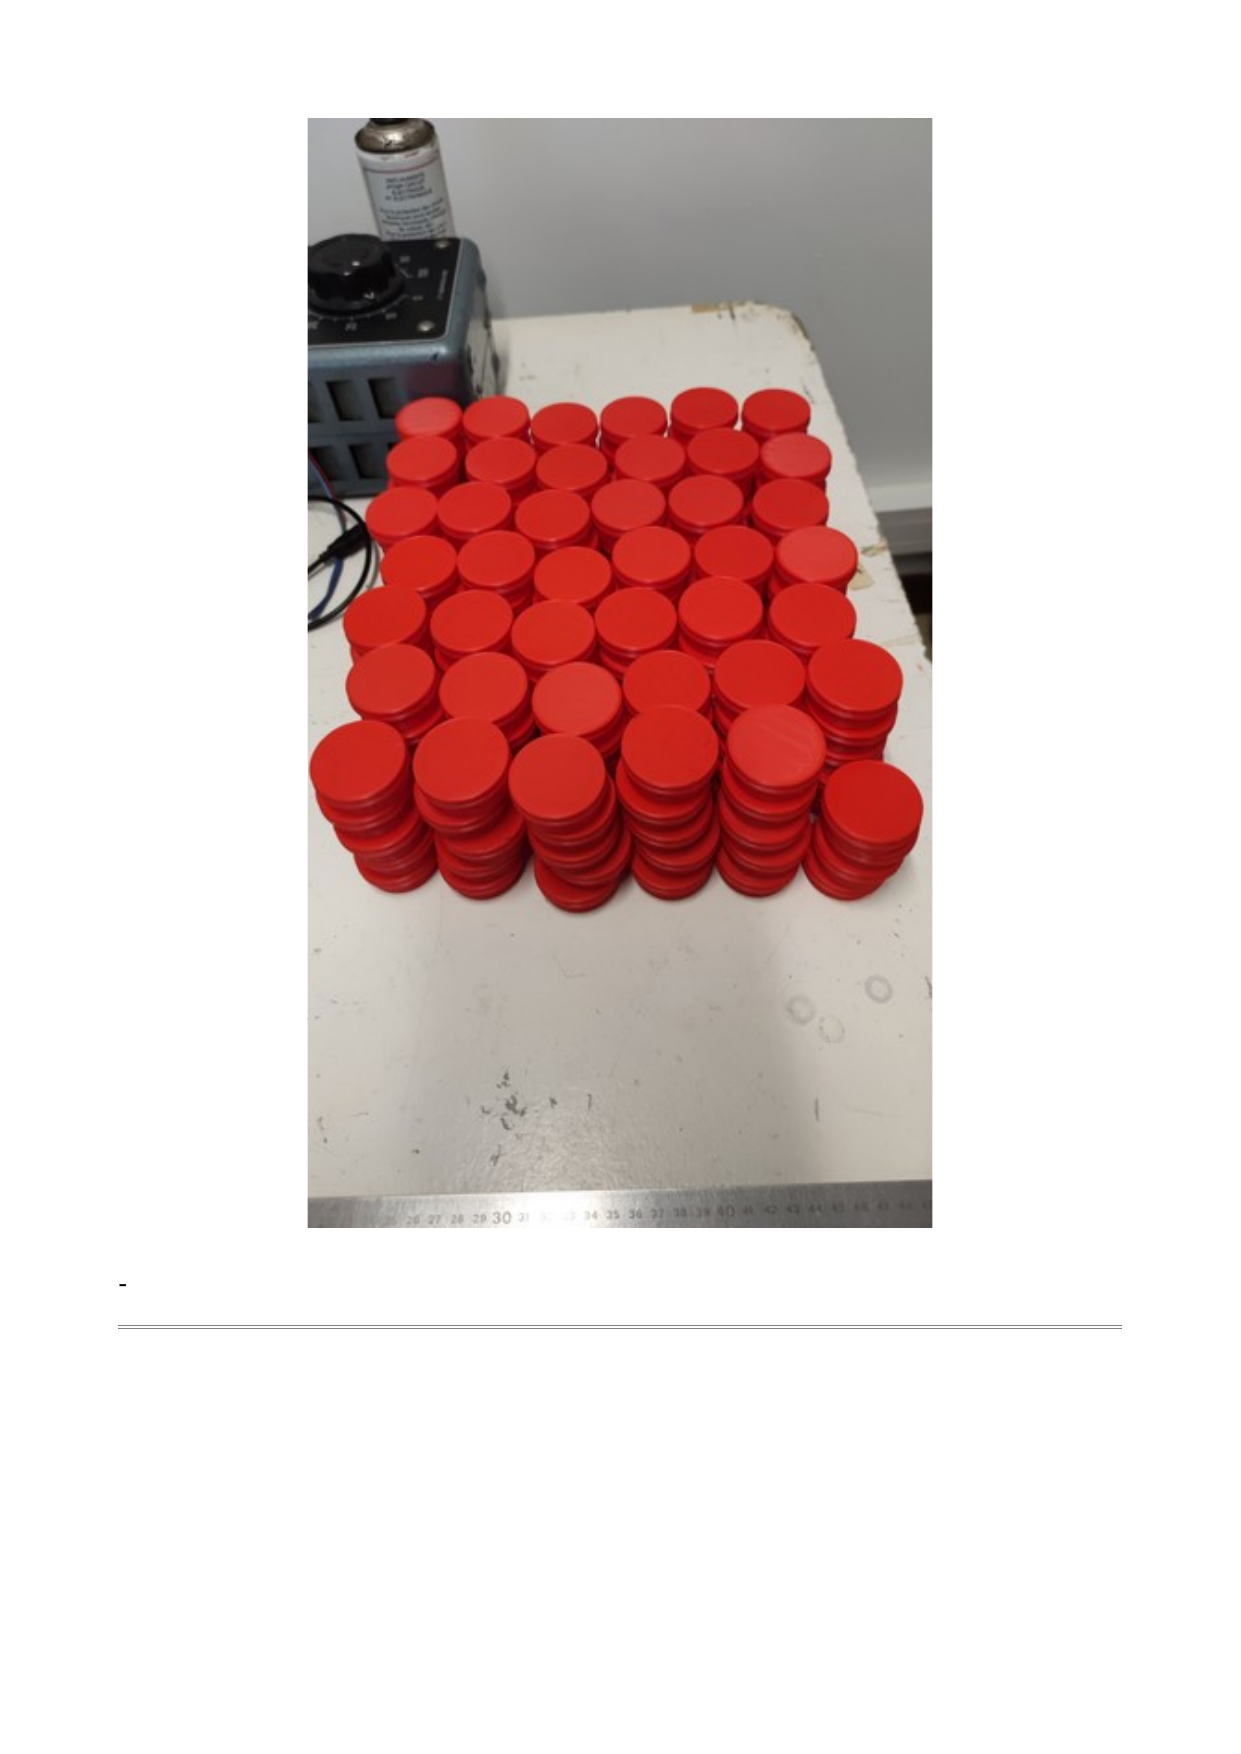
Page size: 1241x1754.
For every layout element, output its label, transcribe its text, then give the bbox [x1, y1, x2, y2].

text - [118, 1269, 1122, 1298]
picture [307, 118, 933, 1228]
